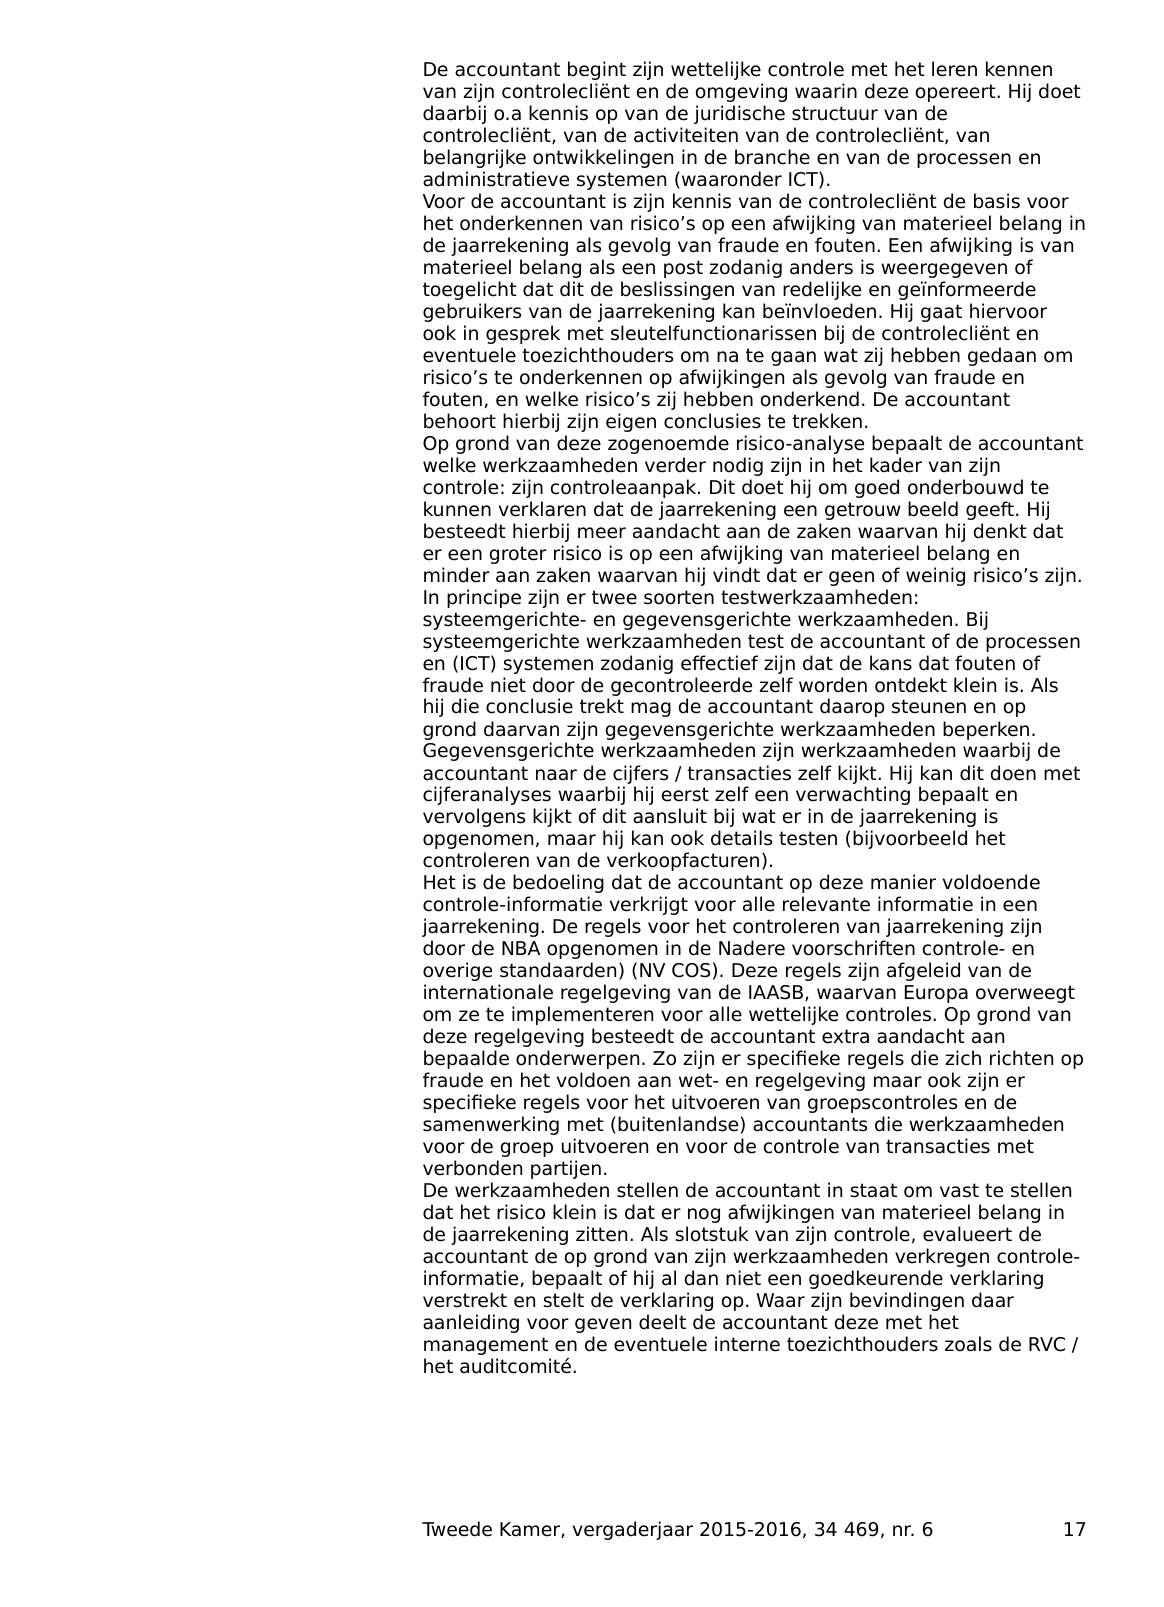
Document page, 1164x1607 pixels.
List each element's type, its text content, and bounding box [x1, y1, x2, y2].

text De accountant begint zijn wettelijke controle met het leren kennen van zijn controlecliënt en de omgeving waarin deze opereert. Hij doet daarbij o.a kennis op van de juridische structuur van de controlecliënt, van de activiteiten van de controlecliënt, van belangrijke ontwikkelingen in de branche en van de processen en administratieve systemen (waaronder ICT). [422, 59, 1087, 191]
text In principe zijn er twee soorten testwerkzaamheden: systeemgerichte- en gegevensgerichte werkzaamheden. Bij systeemgerichte werkzaamheden test de accountant of de processen en (ICT) systemen zodanig effectief zijn dat de kans dat fouten of fraude niet door de gecontroleerde zelf worden ontdekt klein is. Als hij die conclusie trekt mag de accountant daarop steunen en op grond daarvan zijn gegevensgerichte werkzaamheden beperken. Gegevensgerichte werkzaamheden zijn werkzaamheden waarbij de accountant naar de cijfers / transacties zelf kijkt. Hij kan dit doen met cijferanalyses waarbij hij eerst zelf een verwachting bepaalt en vervolgens kijkt of dit aansluit bij wat er in de jaarrekening is opgenomen, maar hij kan ook details testen (bijvoorbeeld het controleren van de verkoopfacturen). [422, 587, 1087, 872]
text Op grond van deze zogenoemde risico-analyse bepaalt de accountant welke werkzaamheden verder nodig zijn in het kader van zijn controle: zijn controleaanpak. Dit doet hij om goed onderbouwd te kunnen verklaren dat de jaarrekening een getrouw beeld geeft. Hij besteedt hierbij meer aandacht aan de zaken waarvan hij denkt dat er een groter risico is op een afwijking van materieel belang en minder aan zaken waarvan hij vindt dat er geen of weinig risico’s zijn. [422, 433, 1087, 587]
text De werkzaamheden stellen de accountant in staat om vast te stellen dat het risico klein is dat er nog afwijkingen van materieel belang in de jaarrekening zitten. Als slotstuk van zijn controle, evalueert de accountant de op grond van zijn werkzaamheden verkregen controle-informatie, bepaalt of hij al dan niet een goedkeurende verklaring verstrekt en stelt de verklaring op. Waar zijn bevindingen daar aanleiding voor geven deelt de accountant deze met het management en de eventuele interne toezichthouders zoals de RVC / het auditcomité. [422, 1180, 1087, 1378]
text Voor de accountant is zijn kennis van de controlecliënt de basis voor het onderkennen van risico’s op een afwijking van materieel belang in de jaarrekening als gevolg van fraude en fouten. Een afwijking is van materieel belang als een post zodanig anders is weergegeven of toegelicht dat dit de beslissingen van redelijke en geïnformeerde gebruikers van de jaarrekening kan beïnvloeden. Hij gaat hiervoor ook in gesprek met sleutelfunctionarissen bij de controlecliënt en eventuele toezichthouders om na te gaan wat zij hebben gedaan om risico’s te onderkennen op afwijkingen als gevolg van fraude en fouten, en welke risico’s zij hebben onderkend. De accountant behoort hierbij zijn eigen conclusies te trekken. [422, 191, 1087, 433]
text Het is de bedoeling dat de accountant op deze manier voldoende controle-informatie verkrijgt voor alle relevante informatie in een jaarrekening. De regels voor het controleren van jaarrekening zijn door de NBA opgenomen in de Nadere voorschriften controle- en overige standaarden) (NV COS). Deze regels zijn afgeleid van de internationale regelgeving van de IAASB, waarvan Europa overweegt om ze te implementeren voor alle wettelijke controles. Op grond van deze regelgeving besteedt de accountant extra aandacht aan bepaalde onderwerpen. Zo zijn er specifieke regels die zich richten op fraude en het voldoen aan wet- en regelgeving maar ook zijn er specifieke regels voor het uitvoeren van groepscontroles en de samenwerking met (buitenlandse) accountants die werkzaamheden voor de groep uitvoeren en voor de controle van transacties met verbonden partijen. [422, 872, 1087, 1180]
